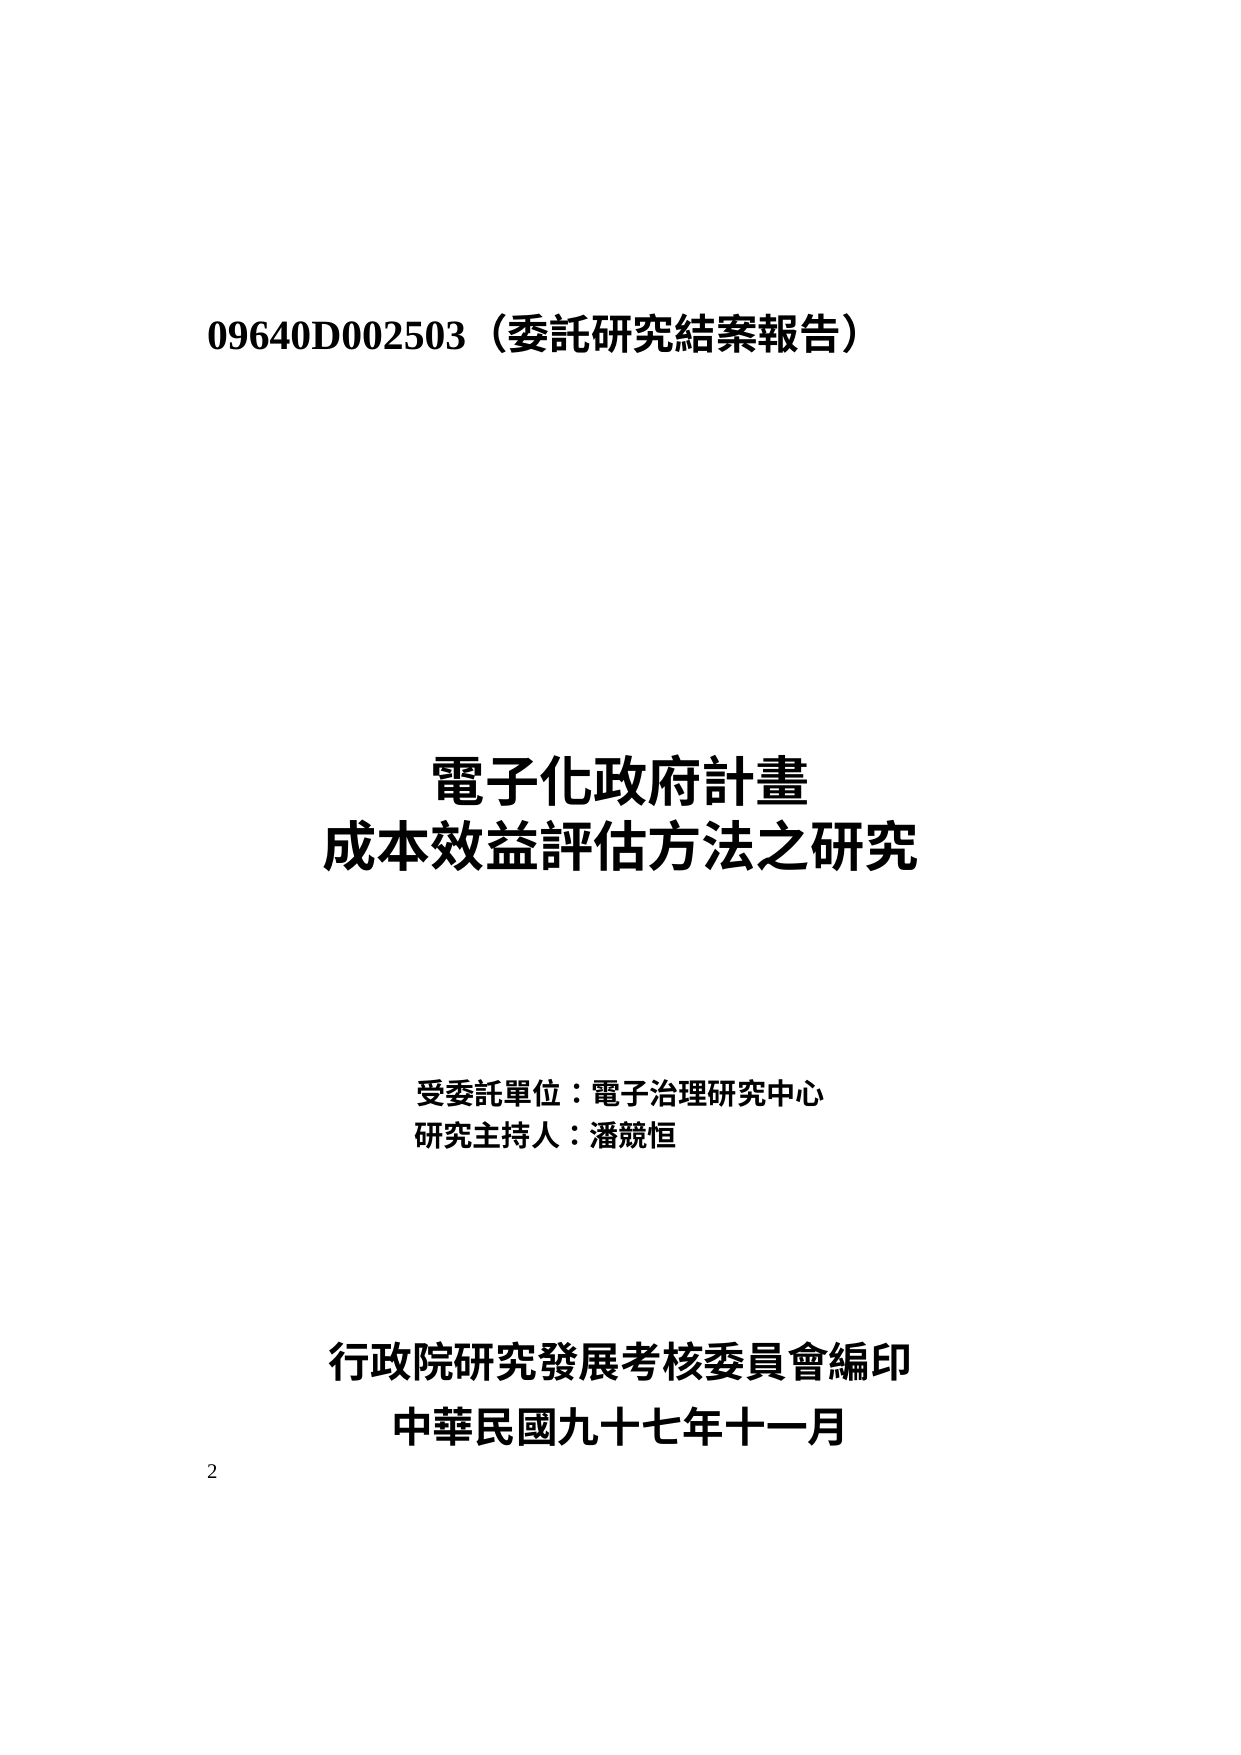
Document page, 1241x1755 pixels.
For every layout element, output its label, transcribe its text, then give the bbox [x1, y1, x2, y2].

text 成本效益評估方法之研究 [207, 824, 1033, 877]
text 研究主持人：潘競恒 [207, 1113, 1033, 1155]
text 09640D002503（委託研究結案報告） [207, 308, 1033, 360]
text 行政院研究發展考核委員會編印 [207, 1336, 1033, 1388]
text 中華民國九十七年十一月 [207, 1401, 1033, 1453]
text 電子化政府計畫 [207, 760, 1033, 812]
text 受委託單位：電子治理研究中心 [207, 1070, 1033, 1113]
